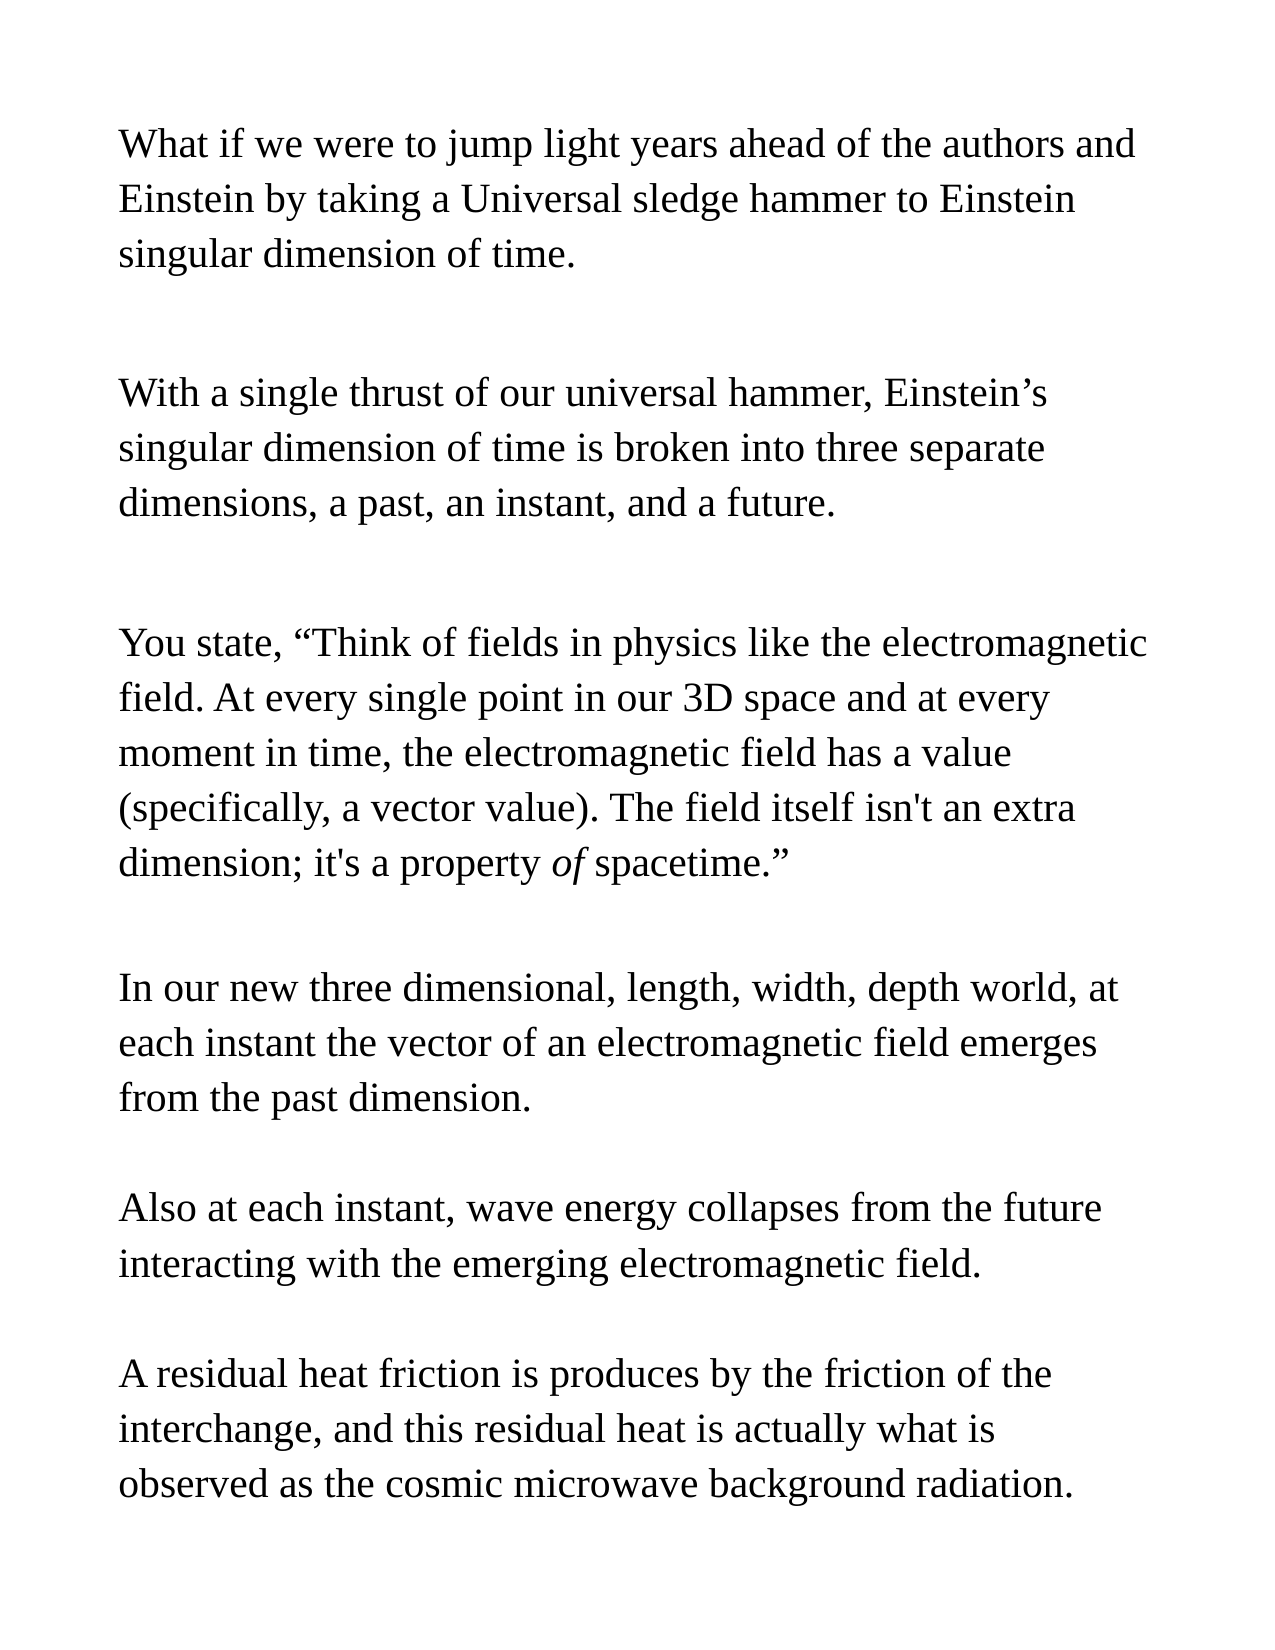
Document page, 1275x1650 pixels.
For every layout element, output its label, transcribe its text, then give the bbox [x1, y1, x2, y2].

text What if we were to jump light years ahead of the authors and Einstein by taking a Universal sledge hammer to Einstein singular dimension of time. [118, 118, 1157, 276]
text You state, “Think of fields in physics like the electromagnetic field. At every single point in our 3D space and at every moment in time, the electromagnetic field has a value (specifically, a vector value). The field itself isn't an extra dimension; it's a property of spacetime.” [118, 617, 1157, 886]
text In our new three dimensional, length, width, depth world, at each instant the vector of an electromagnetic field emerges from the past dimension. Also at each instant, wave energy collapses from the future interacting with the emerging electromagnetic field. A residual heat friction is produces by the friction of the interchange, and this residual heat is actually what is observed as the cosmic microwave background radiation. [118, 907, 1157, 1506]
text With a single thrust of our universal hammer, Einstein’s singular dimension of time is broken into three separate dimensions, a past, an instant, and a future. [118, 368, 1157, 526]
